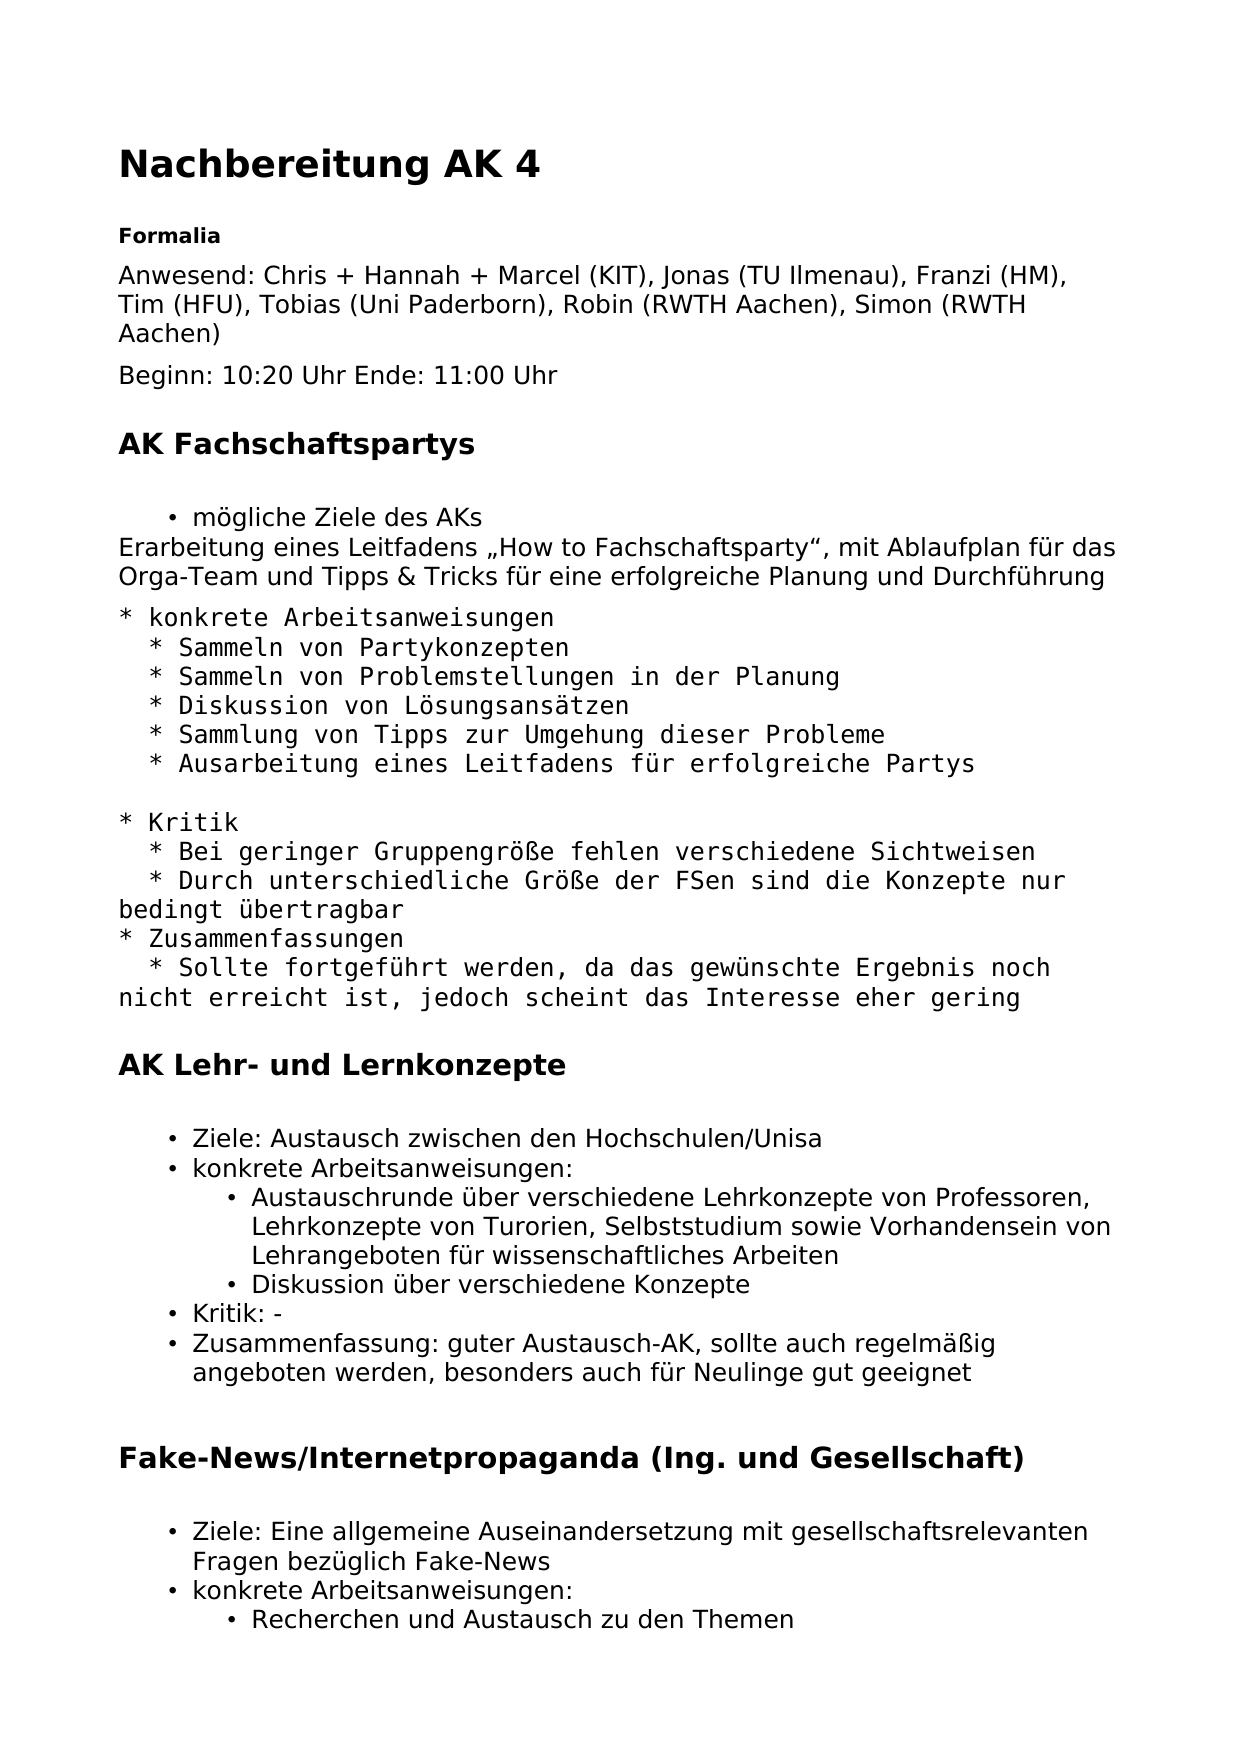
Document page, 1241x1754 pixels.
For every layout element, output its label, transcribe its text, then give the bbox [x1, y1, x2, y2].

list Diskussion über verschiedene Konzepte [236, 1271, 1122, 1300]
subtitle Formalia [118, 224, 1122, 248]
list Zusammenfassung: guter Austausch-AK, sollte auch regelmäßig angeboten werden, besonders auch für Neulinge gut geeignet [177, 1329, 1122, 1387]
subtitle Nachbereitung AK 4 [118, 143, 1122, 187]
list Recherchen und Austausch zu den Themen [236, 1605, 1122, 1634]
list konkrete Arbeitsanweisungen: [177, 1154, 1122, 1183]
list mögliche Ziele des AKs [177, 504, 1122, 533]
list konkrete Arbeitsanweisungen: [177, 1576, 1122, 1605]
list Kritik: - [177, 1300, 1122, 1329]
list Ziele: Austausch zwischen den Hochschulen/Unisa [177, 1125, 1122, 1154]
list Austauschrunde über verschiedene Lehrkonzepte von Professoren, Lehrkonzepte von Turorien, Selbststudium sowie Vorhandensein von Lehrangeboten für wissenschaftliches Arbeiten [236, 1183, 1122, 1271]
text Beginn: 10:20 Uhr Ende: 11:00 Uhr [118, 361, 1122, 390]
list Ziele: Eine allgemeine Auseinandersetzung mit gesellschaftsrelevanten Fragen bezüglich Fake-News [177, 1518, 1122, 1576]
subtitle Fake-News/Internetpropaganda (Ing. und Gesellschaft) [118, 1442, 1122, 1476]
text Erarbeitung eines Leitfadens „How to Fachschaftsparty“, mit Ablaufplan für das Orga-Team und Tipps & Tricks für eine erfolgreiche Planung und Durchführung [118, 533, 1122, 591]
text * konkrete Arbeitsanweisungen * Sammeln von Partykonzepten * Sammeln von Problemstellungen in der Planung * Diskussion von Lösungsansätzen * Sammlung von Tipps zur Umgehung dieser Probleme * Ausarbeitung eines Leitfadens für erfolgreiche Partys * Kritik * Bei geringer Gruppengröße fehlen verschiedene Sichtweisen * Durch unterschiedliche Größe der FSen sind die Konzepte nur bedingt übertragbar * Zusammenfassungen * Sollte fortgeführt werden, da das gewünschte Ergebnis noch nicht erreicht ist, jedoch scheint das Interesse eher gering [118, 604, 1122, 1012]
subtitle AK Fachschaftspartys [118, 428, 1122, 462]
text Anwesend: Chris + Hannah + Marcel (KIT), Jonas (TU Ilmenau), Franzi (HM), Tim (HFU), Tobias (Uni Paderborn), Robin (RWTH Aachen), Simon (RWTH Aachen) [118, 261, 1122, 348]
subtitle AK Lehr- und Lernkonzepte [118, 1049, 1122, 1083]
